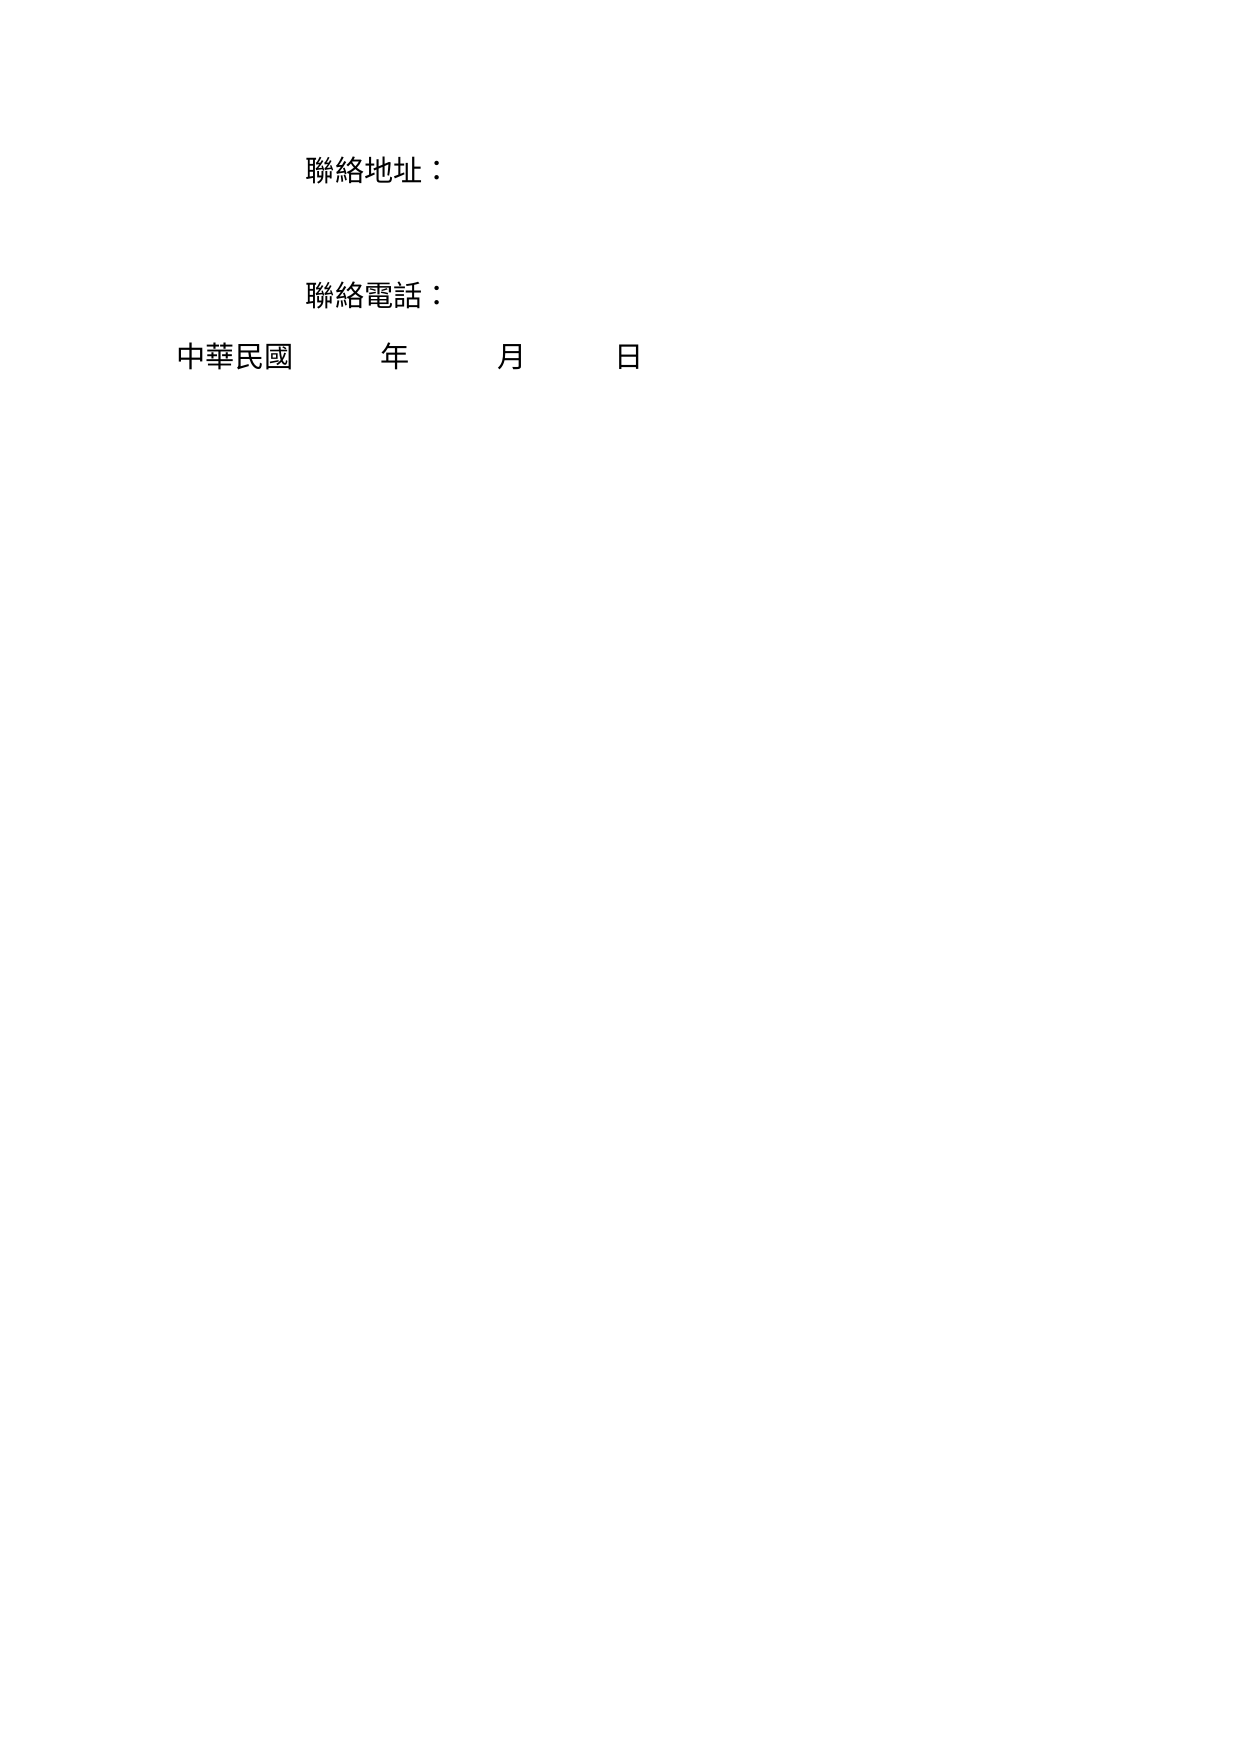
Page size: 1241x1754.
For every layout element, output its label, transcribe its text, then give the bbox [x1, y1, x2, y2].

text 聯絡地址： [306, 127, 1122, 189]
text 中華民國 年 月 日 [118, 333, 1122, 376]
text 聯絡電話： [306, 252, 1122, 314]
